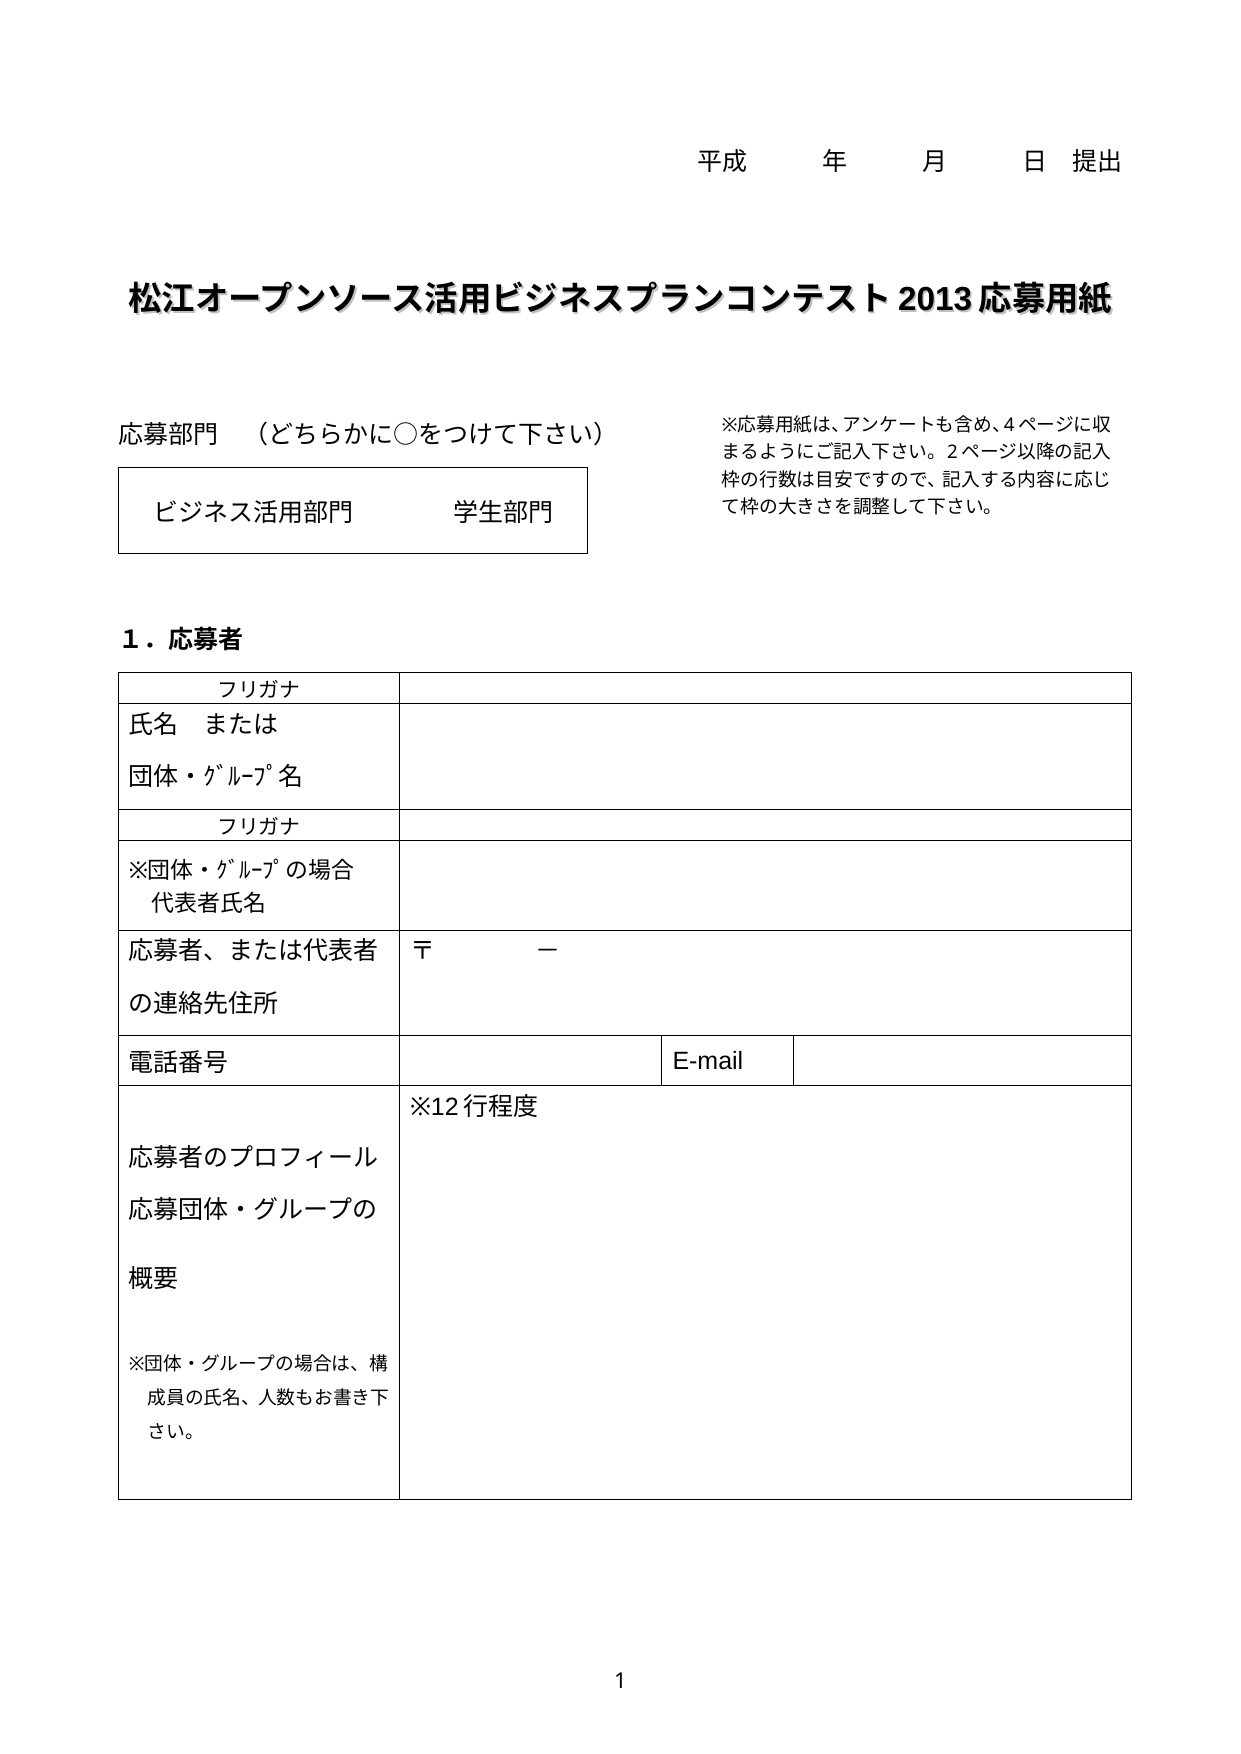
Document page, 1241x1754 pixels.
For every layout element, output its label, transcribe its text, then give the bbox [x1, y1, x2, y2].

table_header [400, 673, 1131, 703]
table_cell 電話番号 [119, 1036, 399, 1085]
table_cell ※団体・ｸﾞﾙｰﾌﾟの場合 代表者氏名 [119, 841, 399, 930]
text １．応募者 [118, 604, 1122, 672]
table_cell [400, 810, 1131, 840]
text ※応募用紙は、アンケートも含め、4ページに収まるようにご記入下さい。2ページ以降の記入枠の行数は目安ですので、記入する内容に応じて枠の大きさを調整して下さい。 [722, 410, 1111, 519]
table_cell 〒 － [400, 931, 1131, 1035]
table_cell [400, 841, 1131, 930]
text 松江オープンソース活用ビジネスプランコンテスト2013応募用紙 [118, 262, 1122, 330]
table_header フリガナ [119, 673, 399, 703]
table_cell ※12行程度 [400, 1086, 1131, 1498]
text 平成 年 月 日 提出 [118, 125, 1122, 194]
table_cell 応募者、または代表者 の連絡先住所 [119, 931, 399, 1035]
table_cell [400, 704, 1131, 809]
table_cell 応募者のプロフィール 応募団体・グループの 概要 ※団体・グループの場合は、構成員の氏名、人数もお書き下さい。 [119, 1086, 399, 1498]
table_cell [400, 1036, 661, 1085]
table_cell フリガナ [119, 810, 399, 840]
table_cell E-mail [662, 1036, 793, 1085]
text 応募部門 （どちらかに○をつけて下さい） [118, 399, 1122, 467]
table_header ビジネス活用部門 学生部門 [119, 468, 587, 553]
table_cell [794, 1036, 1131, 1085]
table_cell 氏名 または 団体・ｸﾞﾙｰﾌﾟ名 [119, 704, 399, 809]
